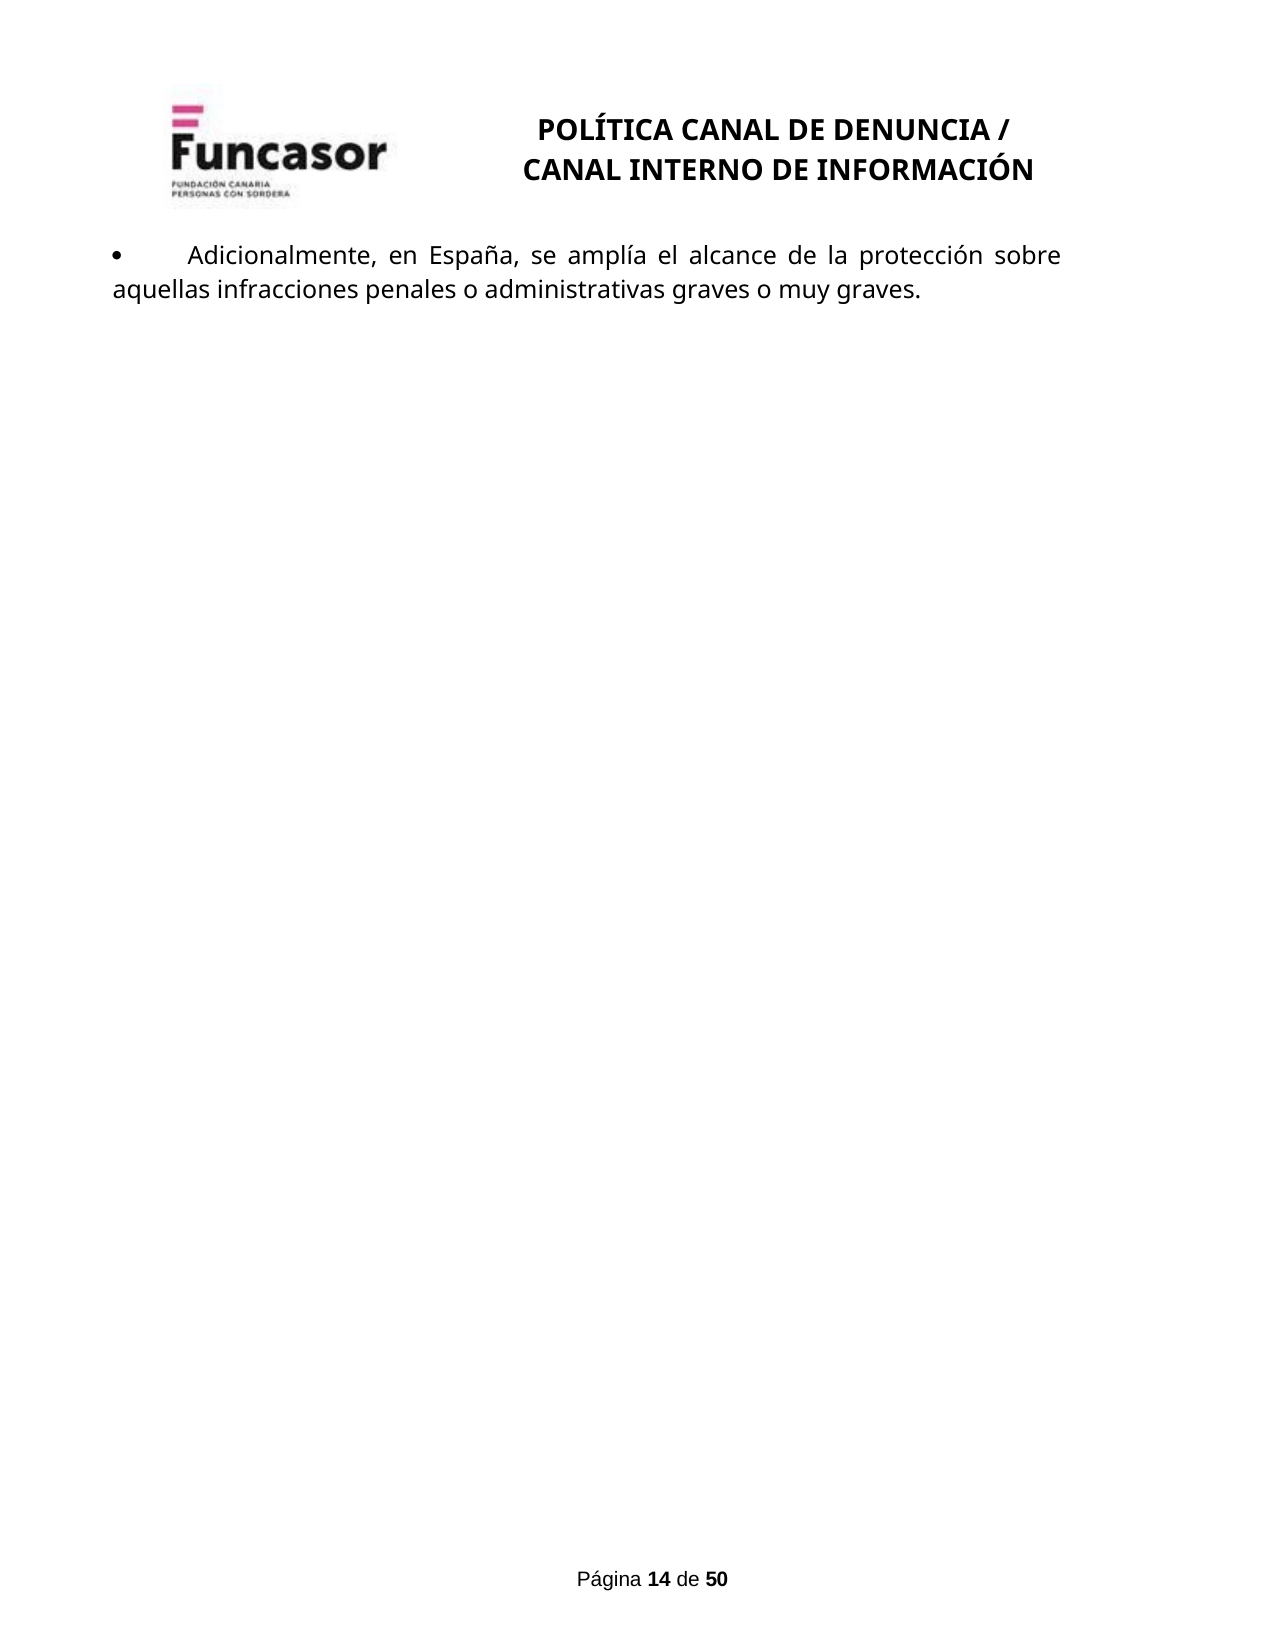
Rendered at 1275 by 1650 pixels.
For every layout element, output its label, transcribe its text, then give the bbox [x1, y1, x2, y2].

list Adicionalmente, en España, se amplía el alcance de la protección sobre aquellas infracciones penales o administrativas graves o muy graves. [112, 238, 1157, 306]
